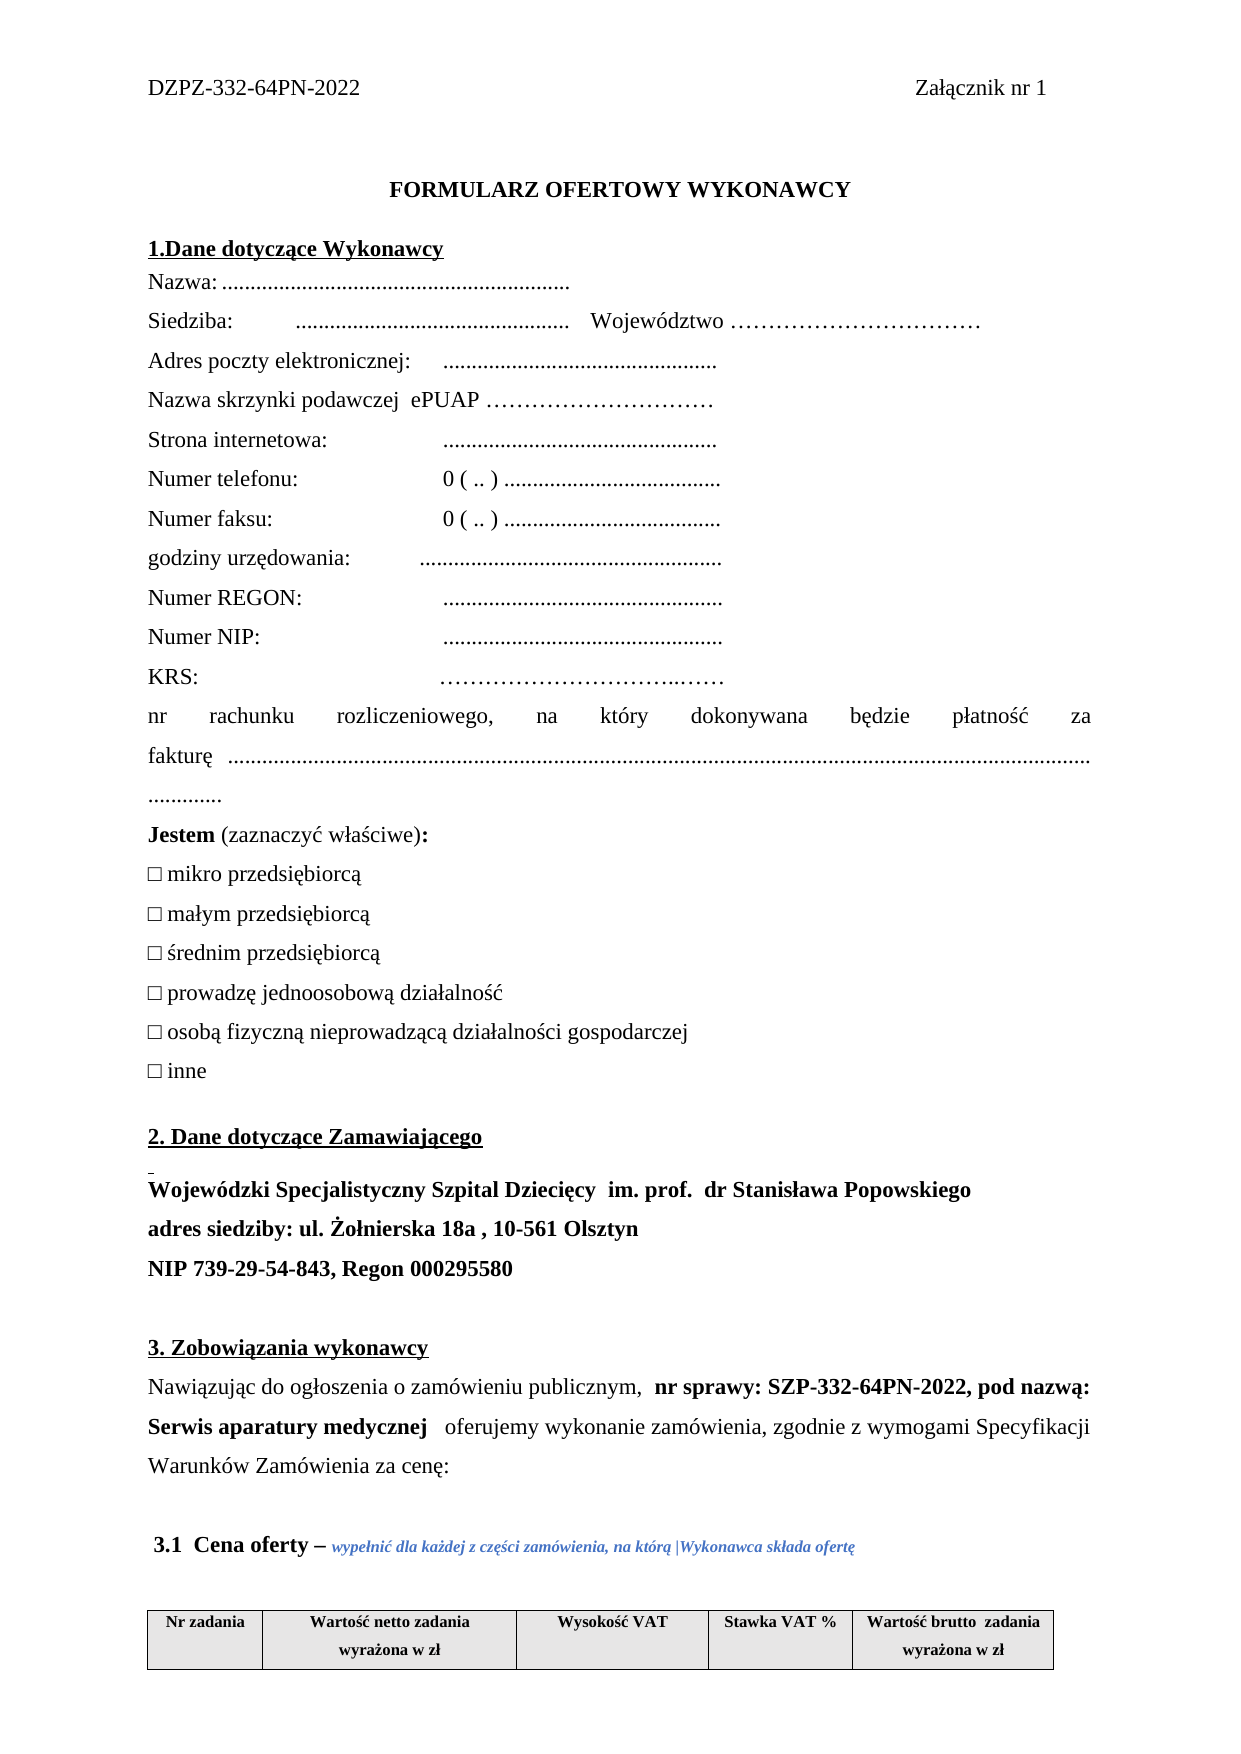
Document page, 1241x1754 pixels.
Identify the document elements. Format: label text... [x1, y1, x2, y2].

text Siedziba: ................................................ Województwo …………………………… [148, 307, 1093, 334]
text □ prowadzę jednoosobową działalność [148, 978, 1093, 1005]
text Nazwa: ............................................................. [148, 268, 1093, 294]
table_header Wartość netto zadania wyrażona w zł [263, 1611, 516, 1669]
text Strona internetowa: ................................................ [148, 426, 1093, 452]
text nr rachunku rozliczeniowego, na który dokonywana będzie płatność za fakturę .................................................................................................................................................................... [148, 702, 1093, 807]
text 2. Dane dotyczące Zamawiającego [148, 1123, 1093, 1150]
text 3. Zobowiązania wykonawcy [148, 1334, 1093, 1360]
text godziny urzędowania: ..................................................... [148, 544, 1093, 571]
table_header Stawka VAT % [709, 1611, 852, 1669]
text Wojewódzki Specjalistyczny Szpital Dziecięcy im. prof. dr Stanisława Popowskiego [148, 1176, 1093, 1202]
text Numer telefonu: 0 ( .. ) ...................................... [148, 465, 1093, 492]
text NIP 739-29-54-843, Regon 000295580 [148, 1255, 1093, 1281]
text □ mikro przedsiębiorcą [148, 860, 1093, 886]
text Nawiązując do ogłoszenia o zamówieniu publicznym, nr sprawy: SZP-332-64PN-2022, pod nazwą: Serwis aparatury medycznej oferujemy wykonanie zamówienia, zgodnie z wymogami Specyfikacji Warunków Zamówienia za cenę: [148, 1373, 1093, 1479]
text □ osobą fizyczną nieprowadzącą działalności gospodarczej [148, 1018, 1093, 1044]
text Adres poczty elektronicznej: ................................................ [148, 347, 1093, 373]
text Numer NIP: ................................................. [148, 623, 1093, 649]
text □ inne [148, 1057, 1093, 1084]
text KRS: …………………………..…… [148, 663, 1093, 689]
text □ małym przedsiębiorcą [148, 899, 1093, 926]
text 3.1 Cena oferty – wypełnić dla każdej z części zamówienia, na którą |Wykonawca składa ofertę [148, 1531, 1093, 1558]
text Jestem (zaznaczyć właściwe): [148, 821, 1093, 847]
table_header Wartość brutto zadania wyrażona w zł [853, 1611, 1053, 1669]
text FORMULARZ OFERTOWY WYKONAWCY [148, 176, 1093, 203]
text adres siedziby: ul. Żołnierska 18a , 10-561 Olsztyn [148, 1216, 1093, 1242]
table_header Nr zadania [148, 1611, 262, 1669]
text Numer REGON: ................................................. [148, 584, 1093, 610]
text Numer faksu: 0 ( .. ) ...................................... [148, 505, 1093, 531]
text □ średnim przedsiębiorcą [148, 939, 1093, 965]
text Nazwa skrzynki podawczej ePUAP ………………………… [148, 386, 1093, 413]
text 1.Dane dotyczące Wykonawcy [148, 235, 1093, 262]
table_header Wysokość VAT [517, 1611, 708, 1669]
